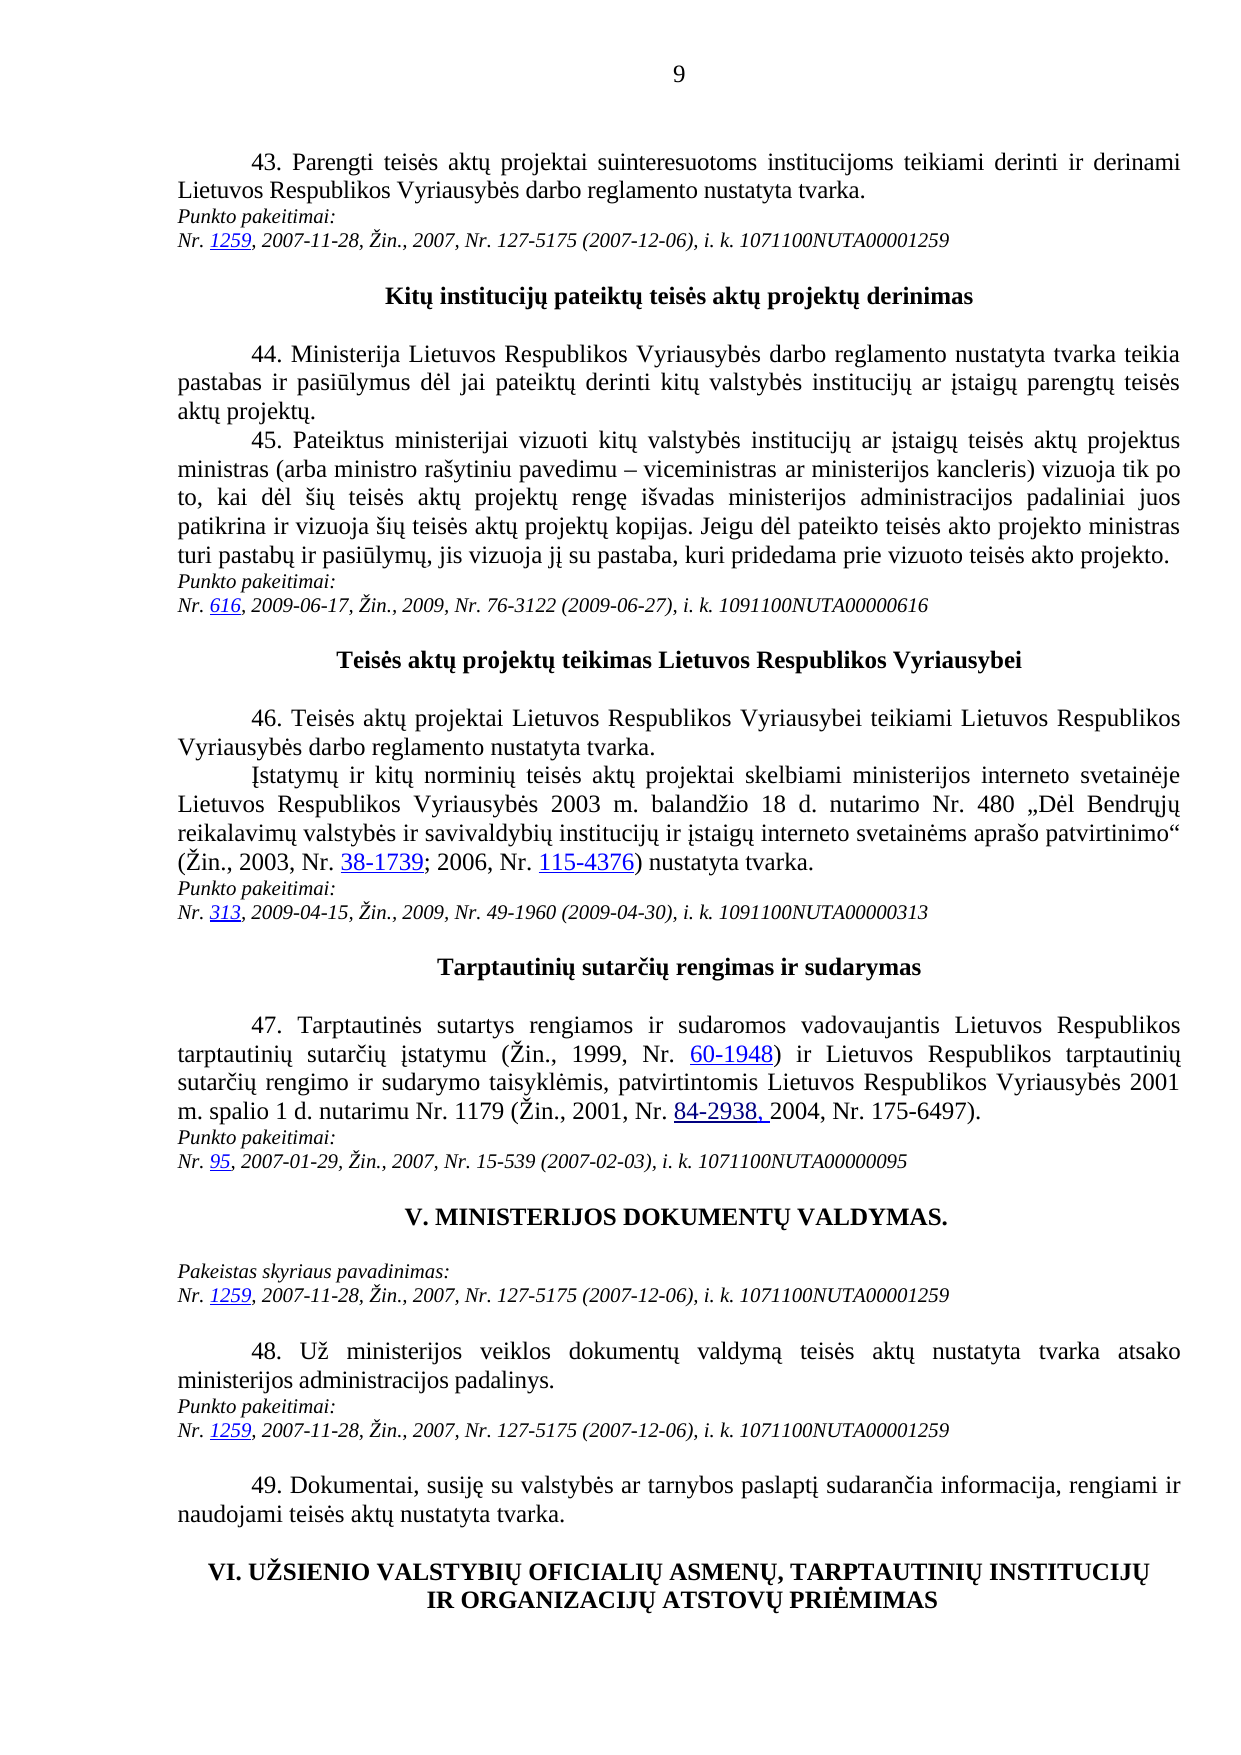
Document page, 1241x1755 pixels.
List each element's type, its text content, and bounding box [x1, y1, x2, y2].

text Punkto pakeitimai: [177, 1125, 1181, 1149]
text Kitų institucijų pateiktų teisės aktų projektų derinimas [177, 281, 1181, 310]
text Punkto pakeitimai: [177, 1394, 1181, 1418]
text 49. Dokumentai, susiję su valstybės ar tarnybos paslaptį sudarančia informacija, rengiami ir naudojami teisės aktų nustatyta tvarka. [177, 1471, 1181, 1528]
text 43. Parengti teisės aktų projektai suinteresuotoms institucijoms teikiami derinti ir derinami Lietuvos Respublikos Vyriausybės darbo reglamento nustatyta tvarka. [177, 147, 1181, 204]
text Nr. 1259, 2007-11-28, Žin., 2007, Nr. 127-5175 (2007-12-06), i. k. 1071100NUTA00001259 [177, 1418, 1181, 1442]
text V. MINISTERIJOS DOKUMENTŲ VALDYMAS. [177, 1202, 1181, 1231]
text Punkto pakeitimai: [177, 569, 1181, 593]
text Pakeistas skyriaus pavadinimas: [177, 1259, 1181, 1283]
text Įstatymų ir kitų norminių teisės aktų projektai skelbiami ministerijos interneto svetainėje Lietuvos Respublikos Vyriausybės 2003 m. balandžio 18 d. nutarimo Nr. 480 „Dėl Bendrųjų reikalavimų valstybės ir savivaldybių institucijų ir įstaigų interneto svetainėms aprašo patvirtinimo“ (Žin., 2003, Nr. 38-1739; 2006, Nr. 115-4376) nustatyta tvarka. [177, 761, 1181, 876]
text 44. Ministerija Lietuvos Respublikos Vyriausybės darbo reglamento nustatyta tvarka teikia pastabas ir pasiūlymus dėl jai pateiktų derinti kitų valstybės institucijų ar įstaigų parengtų teisės aktų projektų. [177, 339, 1181, 425]
text VI. UŽSIENIO VALSTYBIŲ OFICIALIŲ ASMENŲ, TARPTAUTINIŲ INSTITUCIJŲ [177, 1557, 1181, 1586]
text Punkto pakeitimai: [177, 876, 1181, 900]
text Tarptautinių sutarčių rengimas ir sudarymas [177, 952, 1181, 981]
text 47. Tarptautinės sutartys rengiamos ir sudaromos vadovaujantis Lietuvos Respublikos tarptautinių sutarčių įstatymu (Žin., 1999, Nr. 60-1948) ir Lietuvos Respublikos tarptautinių sutarčių rengimo ir sudarymo taisyklėmis, patvirtintomis Lietuvos Respublikos Vyriausybės 2001 m. spalio 1 d. nutarimu Nr. 1179 (Žin., 2001, Nr. 84-2938, 2004, Nr. 175-6497). [177, 1010, 1181, 1125]
text 46. Teisės aktų projektai Lietuvos Respublikos Vyriausybei teikiami Lietuvos Respublikos Vyriausybės darbo reglamento nustatyta tvarka. [177, 703, 1181, 761]
text Teisės aktų projektų teikimas Lietuvos Respublikos Vyriausybei [177, 646, 1181, 674]
text Nr. 616, 2009-06-17, Žin., 2009, Nr. 76-3122 (2009-06-27), i. k. 1091100NUTA00000616 [177, 593, 1181, 617]
text Nr. 1259, 2007-11-28, Žin., 2007, Nr. 127-5175 (2007-12-06), i. k. 1071100NUTA00001259 [177, 1283, 1181, 1307]
text 45. Pateiktus ministerijai vizuoti kitų valstybės institucijų ar įstaigų teisės aktų projektus ministras (arba ministro rašytiniu pavedimu – viceministras ar ministerijos kancleris) vizuoja tik po to, kai dėl šių teisės aktų projektų rengę išvadas ministerijos administracijos padaliniai juos patikrina ir vizuoja šių teisės aktų projektų kopijas. Jeigu dėl pateikto teisės akto projekto ministras turi pastabų ir pasiūlymų, jis vizuoja jį su pastaba, kuri pridedama prie vizuoto teisės akto projekto. [177, 425, 1181, 569]
text Punkto pakeitimai: [177, 204, 1181, 228]
text IR ORGANIZACIJŲ ATSTOVŲ PRIĖMIMAS [177, 1586, 1181, 1614]
text Nr. 1259, 2007-11-28, Žin., 2007, Nr. 127-5175 (2007-12-06), i. k. 1071100NUTA00001259 [177, 228, 1181, 252]
text Nr. 313, 2009-04-15, Žin., 2009, Nr. 49-1960 (2009-04-30), i. k. 1091100NUTA00000313 [177, 900, 1181, 924]
text 48. Už ministerijos veiklos dokumentų valdymą teisės aktų nustatyta tvarka atsako ministerijos administracijos padalinys. [177, 1336, 1181, 1394]
text Nr. 95, 2007-01-29, Žin., 2007, Nr. 15-539 (2007-02-03), i. k. 1071100NUTA00000095 [177, 1149, 1181, 1173]
